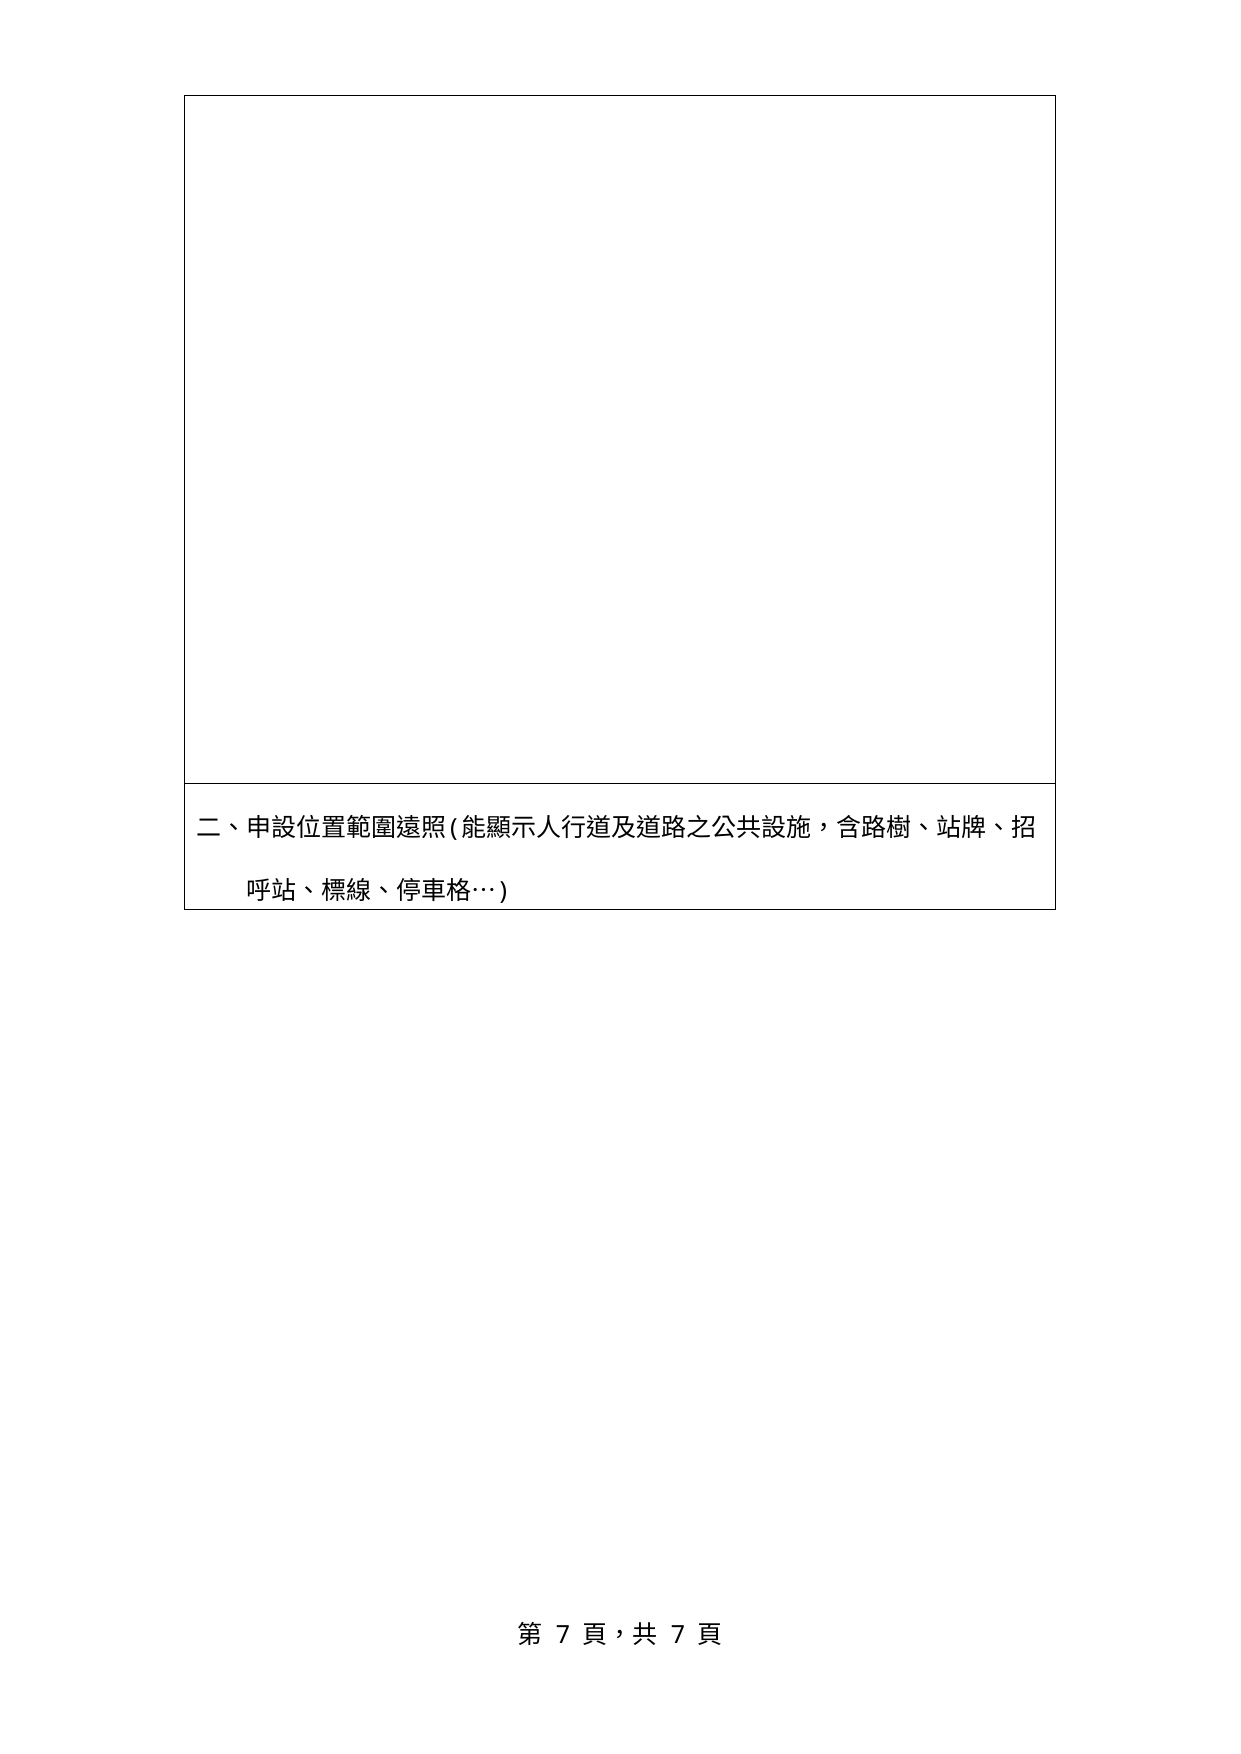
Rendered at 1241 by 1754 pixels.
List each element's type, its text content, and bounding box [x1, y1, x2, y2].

table_cell 二、申設位置範圍遠照(能顯示人行道及道路之公共設施，含路樹、站牌、招呼站、標線、停車格…) [185, 784, 1055, 909]
table_header [185, 96, 1055, 783]
